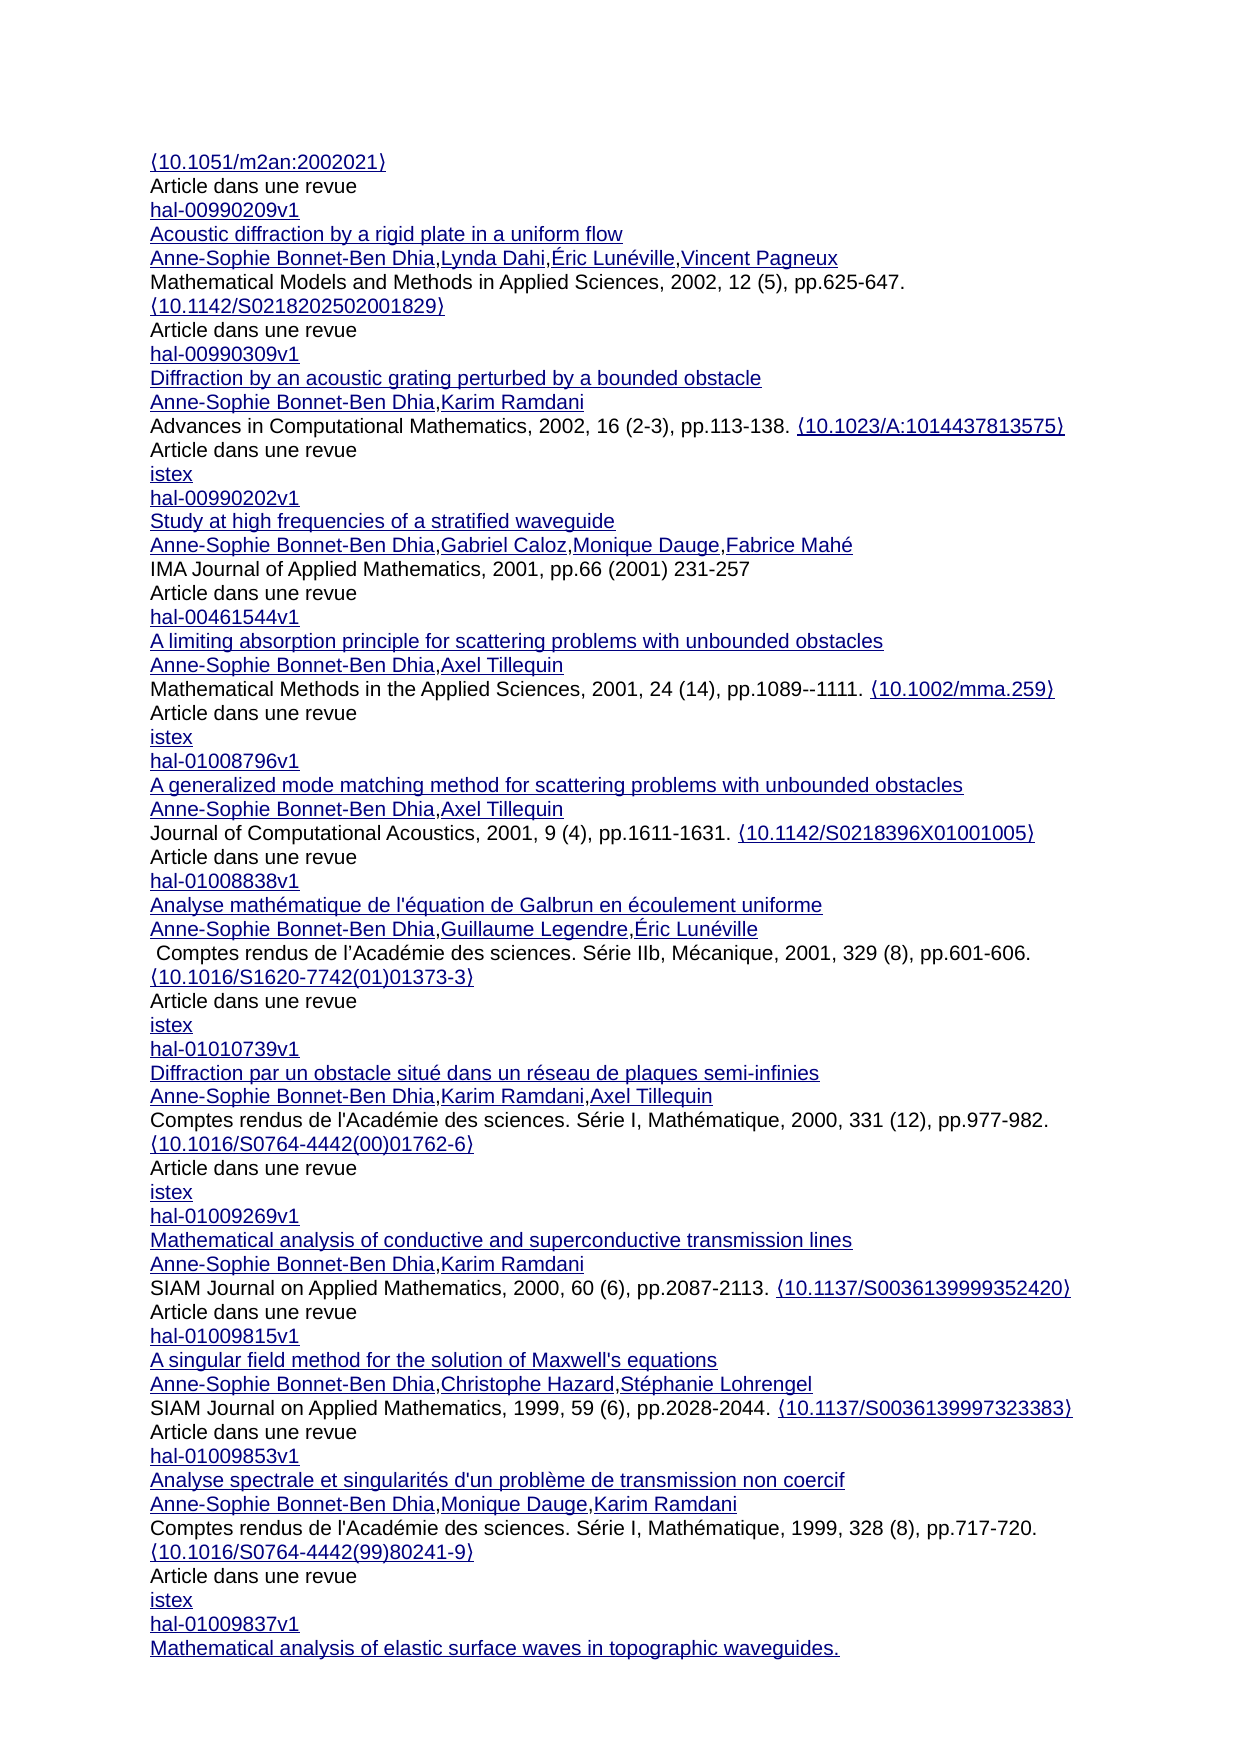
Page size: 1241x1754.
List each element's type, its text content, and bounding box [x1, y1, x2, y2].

table_cell A limiting absorption principle for scattering problems with unbounded obstacles Anne-Sophie Bonnet-Ben Dhia,Axel Tillequin Mathematical Methods in the Applied Sciences, 2001, 24 (14), pp.1089--1111. ⟨10.1002/mma.259⟩ Article dans une revue istex hal-01008796v1 [150, 629, 1090, 773]
table_cell A generalized mode matching method for scattering problems with unbounded obstacles Anne-Sophie Bonnet-Ben Dhia,Axel Tillequin Journal of Computational Acoustics, 2001, 9 (4), pp.1611-1631. ⟨10.1142/S0218396X01001005⟩ Article dans une revue hal-01008838v1 [150, 773, 1090, 893]
table_cell Mathematical analysis of conductive and superconductive transmission lines Anne-Sophie Bonnet-Ben Dhia,Karim Ramdani SIAM Journal on Applied Mathematics, 2000, 60 (6), pp.2087-2113. ⟨10.1137/S0036139999352420⟩ Article dans une revue hal-01009815v1 [150, 1228, 1090, 1348]
table_cell A singular field method for the solution of Maxwell's equations Anne-Sophie Bonnet-Ben Dhia,Christophe Hazard,Stéphanie Lohrengel SIAM Journal on Applied Mathematics, 1999, 59 (6), pp.2028-2044. ⟨10.1137/S0036139997323383⟩ Article dans une revue hal-01009853v1 [150, 1348, 1090, 1468]
table_cell Diffraction by an acoustic grating perturbed by a bounded obstacle Anne-Sophie Bonnet-Ben Dhia,Karim Ramdani Advances in Computational Mathematics, 2002, 16 (2-3), pp.113-138. ⟨10.1023/A:1014437813575⟩ Article dans une revue istex hal-00990202v1 [150, 366, 1090, 509]
table_cell Diffraction par un obstacle situé dans un réseau de plaques semi-infinies Anne-Sophie Bonnet-Ben Dhia,Karim Ramdani,Axel Tillequin Comptes rendus de l'Académie des sciences. Série I, Mathématique, 2000, 331 (12), pp.977-982. ⟨10.1016/S0764-4442(00)01762-6⟩ Article dans une revue istex hal-01009269v1 [150, 1060, 1090, 1228]
table_cell Analyse spectrale et singularités d'un problème de transmission non coercif Anne-Sophie Bonnet-Ben Dhia,Monique Dauge,Karim Ramdani Comptes rendus de l'Académie des sciences. Série I, Mathématique, 1999, 328 (8), pp.717-720. ⟨10.1016/S0764-4442(99)80241-9⟩ Article dans une revue istex hal-01009837v1 [150, 1468, 1090, 1635]
table_cell Mathematical analysis of elastic surface waves in topographic waveguides. [150, 1635, 1090, 1659]
table_cell ⟨10.1051/m2an:2002021⟩ Article dans une revue hal-00990209v1 [150, 150, 1090, 222]
table_cell Acoustic diffraction by a rigid plate in a uniform flow Anne-Sophie Bonnet-Ben Dhia,Lynda Dahi,Éric Lunéville,Vincent Pagneux Mathematical Models and Methods in Applied Sciences, 2002, 12 (5), pp.625-647. ⟨10.1142/S0218202502001829⟩ Article dans une revue hal-00990309v1 [150, 222, 1090, 366]
table_cell Study at high frequencies of a stratified waveguide Anne-Sophie Bonnet-Ben Dhia,Gabriel Caloz,Monique Dauge,Fabrice Mahé IMA Journal of Applied Mathematics, 2001, pp.66 (2001) 231-257 Article dans une revue hal-00461544v1 [150, 509, 1090, 629]
table_cell Analyse mathématique de l'équation de Galbrun en écoulement uniforme Anne-Sophie Bonnet-Ben Dhia,Guillaume Legendre,Éric Lunéville Comptes rendus de l’Académie des sciences. Série IIb, Mécanique, 2001, 329 (8), pp.601-606. ⟨10.1016/S1620-7742(01)01373-3⟩ Article dans une revue istex hal-01010739v1 [150, 893, 1090, 1060]
